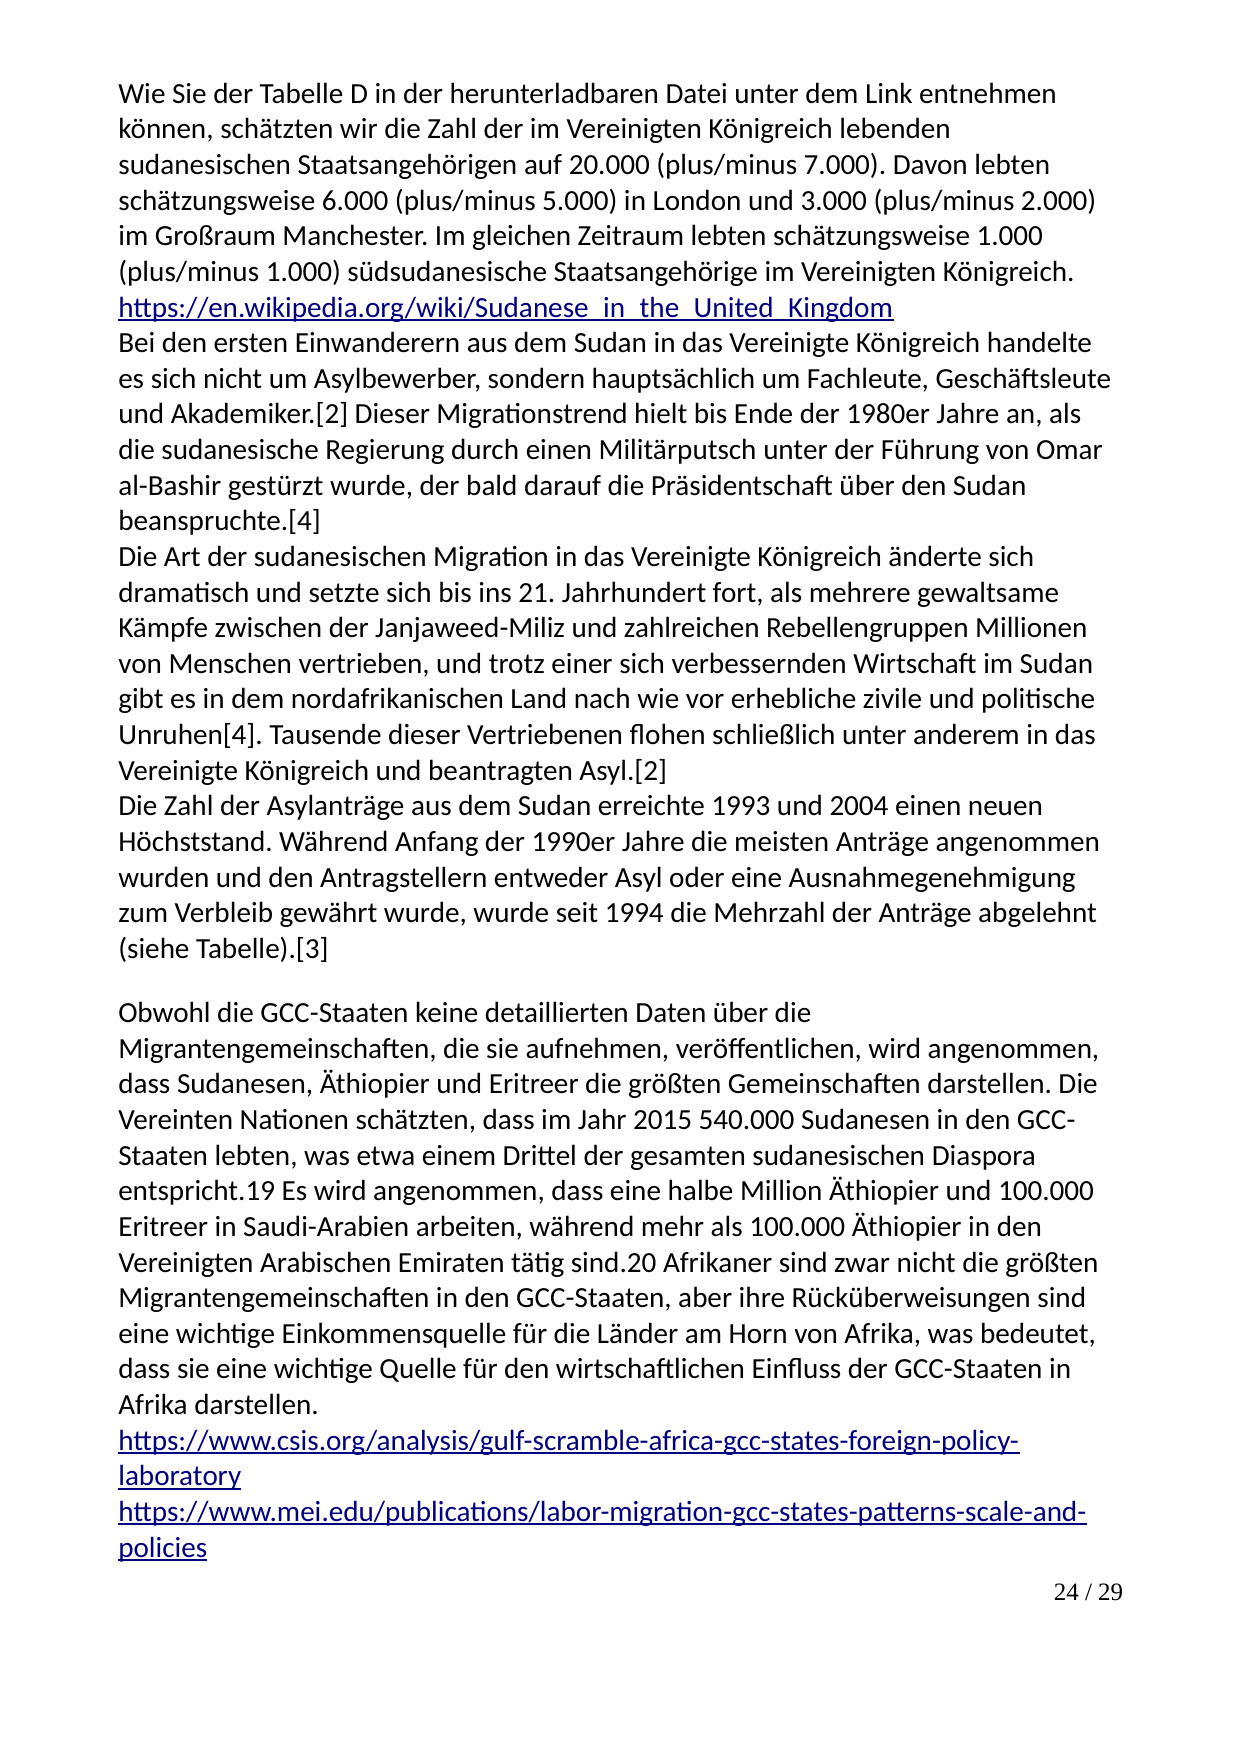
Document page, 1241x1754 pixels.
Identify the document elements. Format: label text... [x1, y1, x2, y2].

text Die Zahl der Asylanträge aus dem Sudan erreichte 1993 und 2004 einen neuen Höchststand. Während Anfang der 1990er Jahre die meisten Anträge angenommen wurden und den Antragstellern entweder Asyl oder eine Ausnahmegenehmigung zum Verbleib gewährt wurde, wurde seit 1994 die Mehrzahl der Anträge abgelehnt (siehe Tabelle).[3] [118, 787, 1123, 966]
text Obwohl die GCC-Staaten keine detaillierten Daten über die Migrantengemeinschaften, die sie aufnehmen, veröffentlichen, wird angenommen, dass Sudanesen, Äthiopier und Eritreer die größten Gemeinschaften darstellen. Die Vereinten Nationen schätzten, dass im Jahr 2015 540.000 Sudanesen in den GCC-Staaten lebten, was etwa einem Drittel der gesamten sudanesischen Diaspora entspricht.19 Es wird angenommen, dass eine halbe Million Äthiopier und 100.000 Eritreer in Saudi-Arabien arbeiten, während mehr als 100.000 Äthiopier in den Vereinigten Arabischen Emiraten tätig sind.20 Afrikaner sind zwar nicht die größten Migrantengemeinschaften in den GCC-Staaten, aber ihre Rücküberweisungen sind eine wichtige Einkommensquelle für die Länder am Horn von Afrika, was bedeutet, dass sie eine wichtige Quelle für den wirtschaftlichen Einfluss der GCC-Staaten in Afrika darstellen. [118, 994, 1123, 1422]
text https://www.mei.edu/publications/labor-migration-gcc-states-patterns-scale-and-policies [118, 1493, 1123, 1564]
text Die Art der sudanesischen Migration in das Vereinigte Königreich änderte sich dramatisch und setzte sich bis ins 21. Jahrhundert fort, als mehrere gewaltsame Kämpfe zwischen der Janjaweed-Miliz und zahlreichen Rebellengruppen Millionen von Menschen vertrieben, und trotz einer sich verbessernden Wirtschaft im Sudan gibt es in dem nordafrikanischen Land nach wie vor erhebliche zivile und politische Unruhen[4]. Tausende dieser Vertriebenen flohen schließlich unter anderem in das Vereinigte Königreich und beantragten Asyl.[2] [118, 538, 1123, 787]
text Wie Sie der Tabelle D in der herunterladbaren Datei unter dem Link entnehmen können, schätzten wir die Zahl der im Vereinigten Königreich lebenden sudanesischen Staatsangehörigen auf 20.000 (plus/minus 7.000). Davon lebten schätzungsweise 6.000 (plus/minus 5.000) in London und 3.000 (plus/minus 2.000) im Großraum Manchester. Im gleichen Zeitraum lebten schätzungsweise 1.000 (plus/minus 1.000) südsudanesische Staatsangehörige im Vereinigten Königreich. [118, 75, 1123, 289]
text https://www.csis.org/analysis/gulf-scramble-africa-gcc-states-foreign-policy-laboratory [118, 1422, 1123, 1493]
text Bei den ersten Einwanderern aus dem Sudan in das Vereinigte Königreich handelte es sich nicht um Asylbewerber, sondern hauptsächlich um Fachleute, Geschäftsleute und Akademiker.[2] Dieser Migrationstrend hielt bis Ende der 1980er Jahre an, als die sudanesische Regierung durch einen Militärputsch unter der Führung von Omar al-Bashir gestürzt wurde, der bald darauf die Präsidentschaft über den Sudan beanspruchte.[4] [118, 324, 1123, 538]
text https://en.wikipedia.org/wiki/Sudanese_in_the_United_Kingdom [118, 289, 1123, 324]
